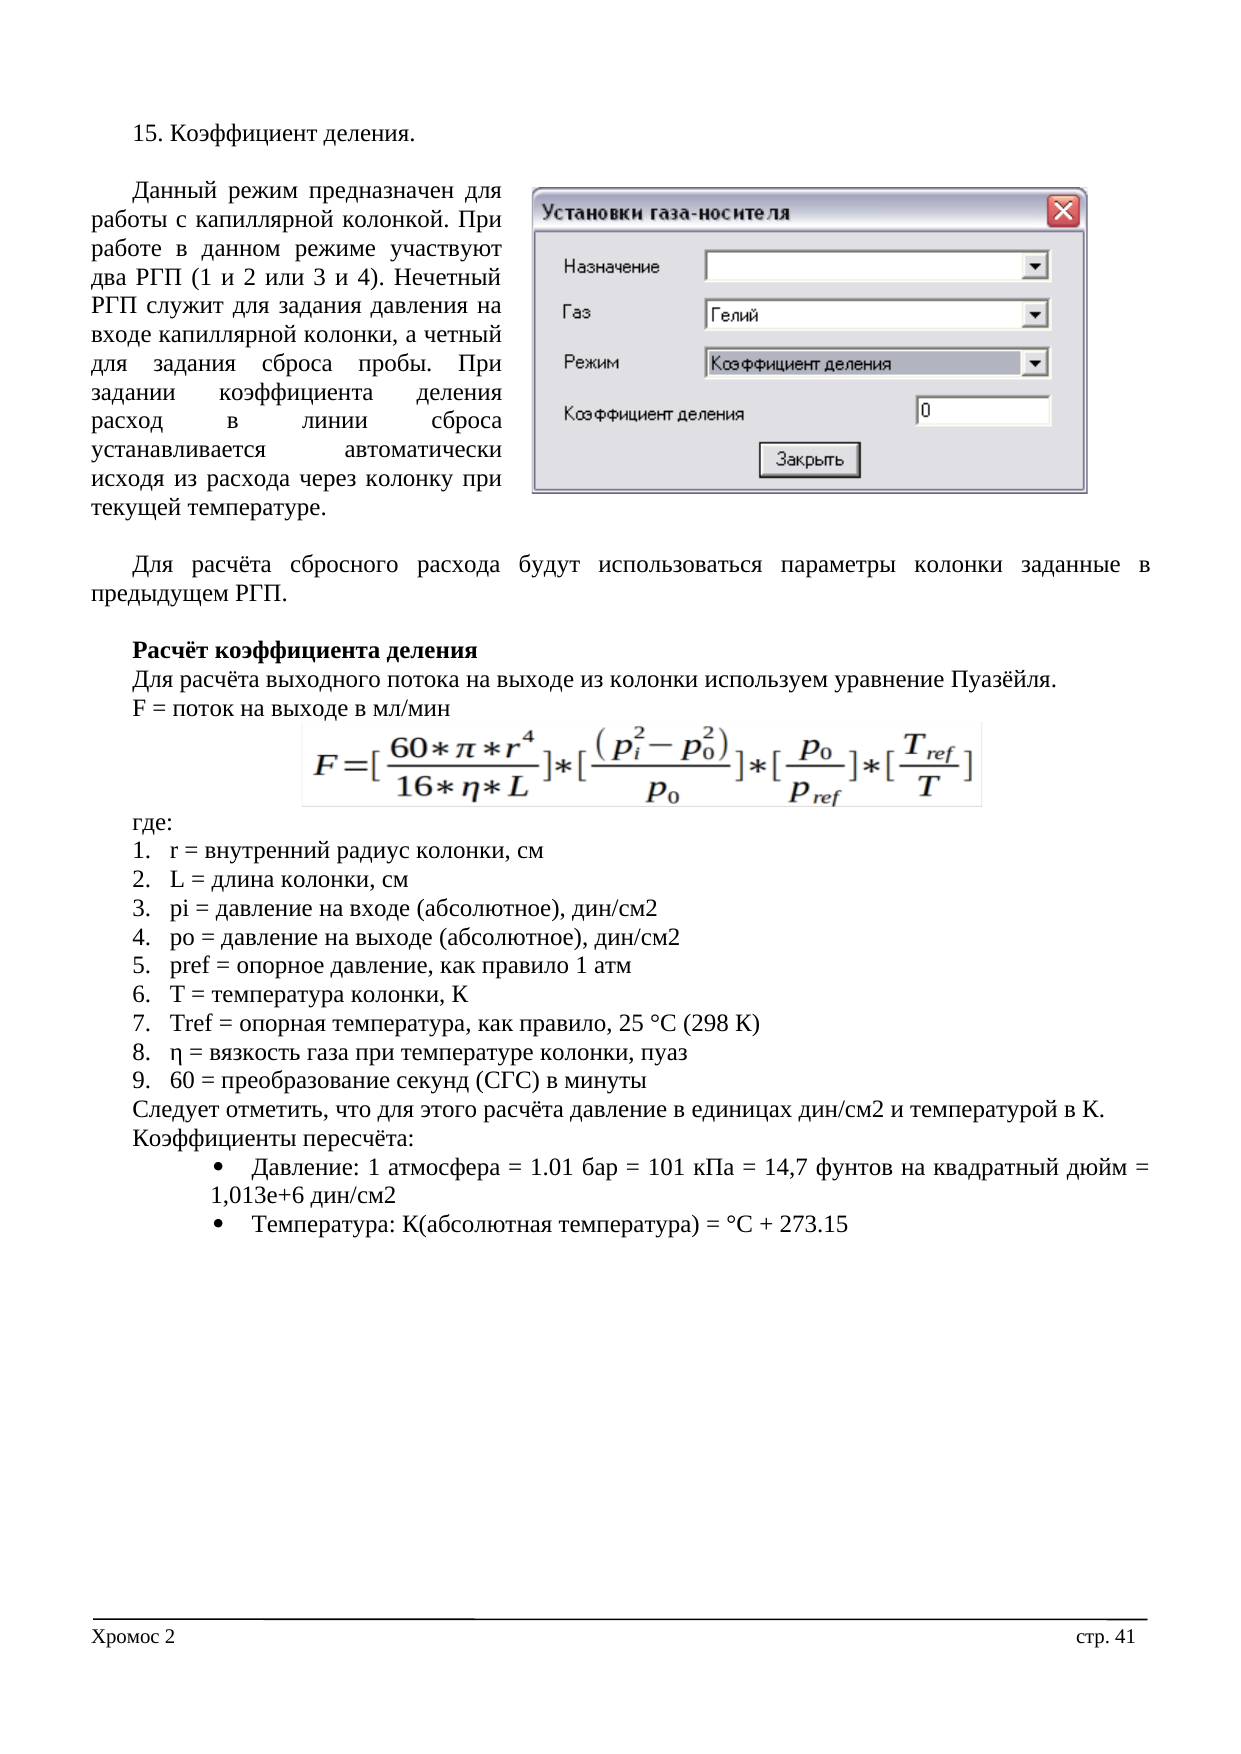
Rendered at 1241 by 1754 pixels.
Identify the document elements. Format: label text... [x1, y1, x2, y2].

text F = поток на выходе в мл/мин [91, 693, 1152, 722]
text Коэффициенты пересчёта: [91, 1123, 1152, 1152]
text Данный режим предназначен для работы с капиллярной колонкой. При работе в данном режиме участвуют два РГП (1 и 2 или 3 и 4). Нечетный РГП служит для задания давления на входе капиллярной колонки, а четный для задания сброса пробы. При задании коэффициента деления расход в линии сброса устанавливается автоматически исходя из расхода через колонку при текущей температуре. [91, 176, 1152, 521]
list r = внутренний радиус колонки, см [91, 836, 1152, 864]
list L = длина колонки, см [91, 864, 1152, 893]
list T = температура колонки, К [91, 979, 1152, 1008]
picture [301, 722, 983, 807]
list Tref = опорная температура, как правило, 25 °С (298 К) [91, 1008, 1152, 1037]
list Температура: К(абсолютная температура) = °C + 273.15 [173, 1209, 1152, 1238]
text Расчёт коэффициента деления [91, 636, 1152, 664]
text 15. Коэффициент деления. [91, 118, 1152, 147]
list Давление: 1 атмосфера = 1.01 бар = 101 кПа = 14,7 фунтов на квадратный дюйм = 1,013e+6 дин/см2 [173, 1152, 1152, 1209]
text Для расчёта сбросного расхода будут использоваться параметры колонки заданные в предыдущем РГП. [91, 549, 1152, 607]
picture [531, 187, 1088, 494]
text где: [91, 807, 1152, 836]
list 60 = преобразование секунд (СГС) в минуты [91, 1066, 1152, 1094]
text Следует отметить, что для этого расчёта давление в единицах дин/см2 и температурой в К. [91, 1094, 1152, 1123]
text Для расчёта выходного потока на выходе из колонки используем уравнение Пуазёйля. [91, 664, 1152, 693]
list po = давление на выходе (абсолютное), дин/см2 [91, 922, 1152, 951]
list η = вязкость газа при температуре колонки, пуаз [91, 1037, 1152, 1066]
list pi = давление на входе (абсолютное), дин/см2 [91, 893, 1152, 922]
list pref = опорное давление, как правило 1 атм [91, 951, 1152, 979]
